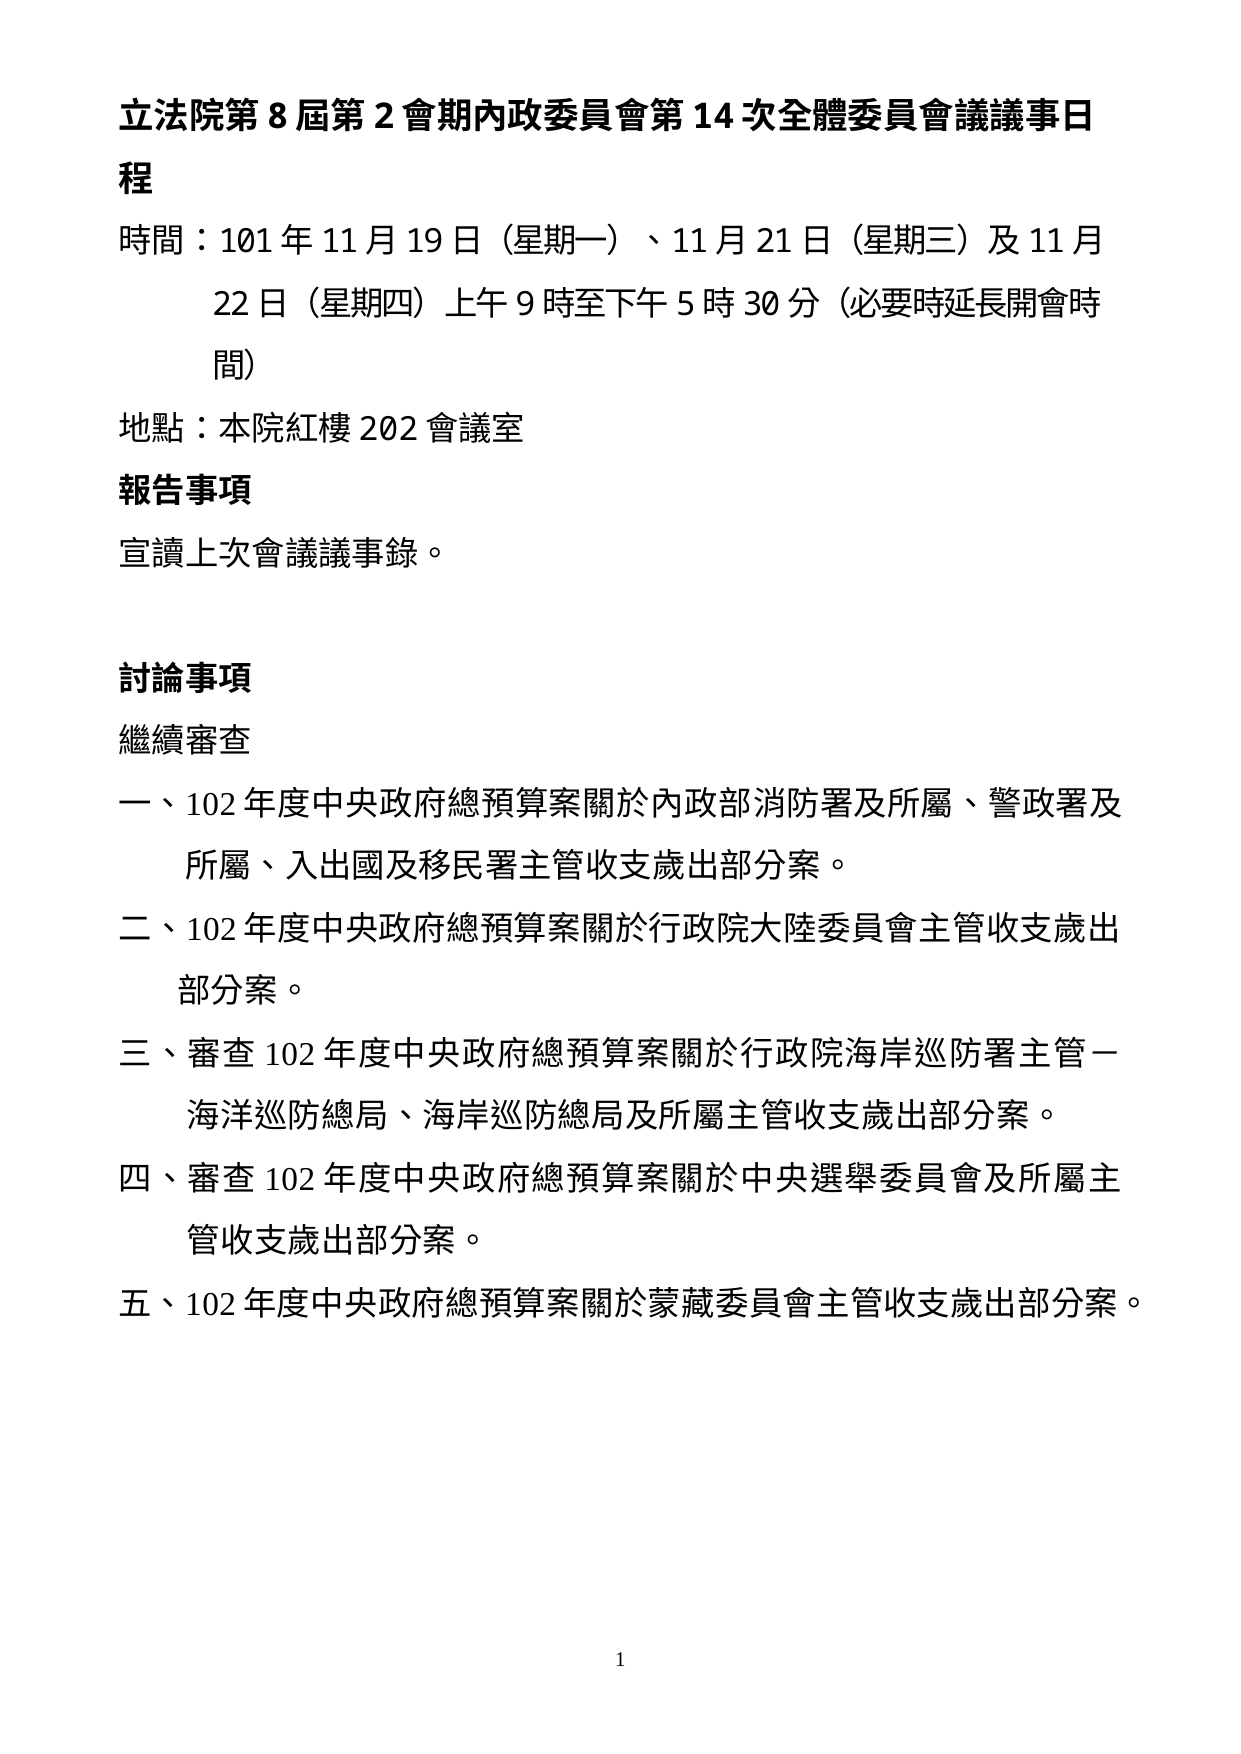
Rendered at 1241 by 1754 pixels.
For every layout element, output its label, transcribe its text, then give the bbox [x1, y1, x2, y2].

text 時間：101年11月19日（星期一）、11月21日（星期三）及11月22日（星期四）上午9時至下午5時30分（必要時延長開會時間） [118, 197, 1122, 384]
text 報告事項 [118, 447, 1122, 509]
text 立法院第8屆第2會期內政委員會第14次全體委員會議議事日程 [118, 72, 1122, 197]
text 繼續審查 [118, 697, 1123, 759]
text 討論事項 [118, 634, 1122, 697]
text 宣讀上次會議議事錄。 [118, 509, 1123, 572]
text 一、102年度中央政府總預算案關於內政部消防署及所屬、警政署及所屬、入出國及移民署主管收支歲出部分案。 [118, 759, 1123, 884]
text 地點：本院紅樓202會議室 [118, 384, 1122, 447]
text 三、審查102年度中央政府總預算案關於行政院海岸巡防署主管－海洋巡防總局、海岸巡防總局及所屬主管收支歲出部分案。 [118, 1009, 1123, 1134]
text 二、102年度中央政府總預算案關於行政院大陸委員會主管收支歲出部分案。 [118, 884, 1123, 1009]
text 五、102年度中央政府總預算案關於蒙藏委員會主管收支歲出部分案。 [118, 1259, 1123, 1322]
text 四、審查102年度中央政府總預算案關於中央選舉委員會及所屬主管收支歲出部分案。 [118, 1134, 1123, 1259]
